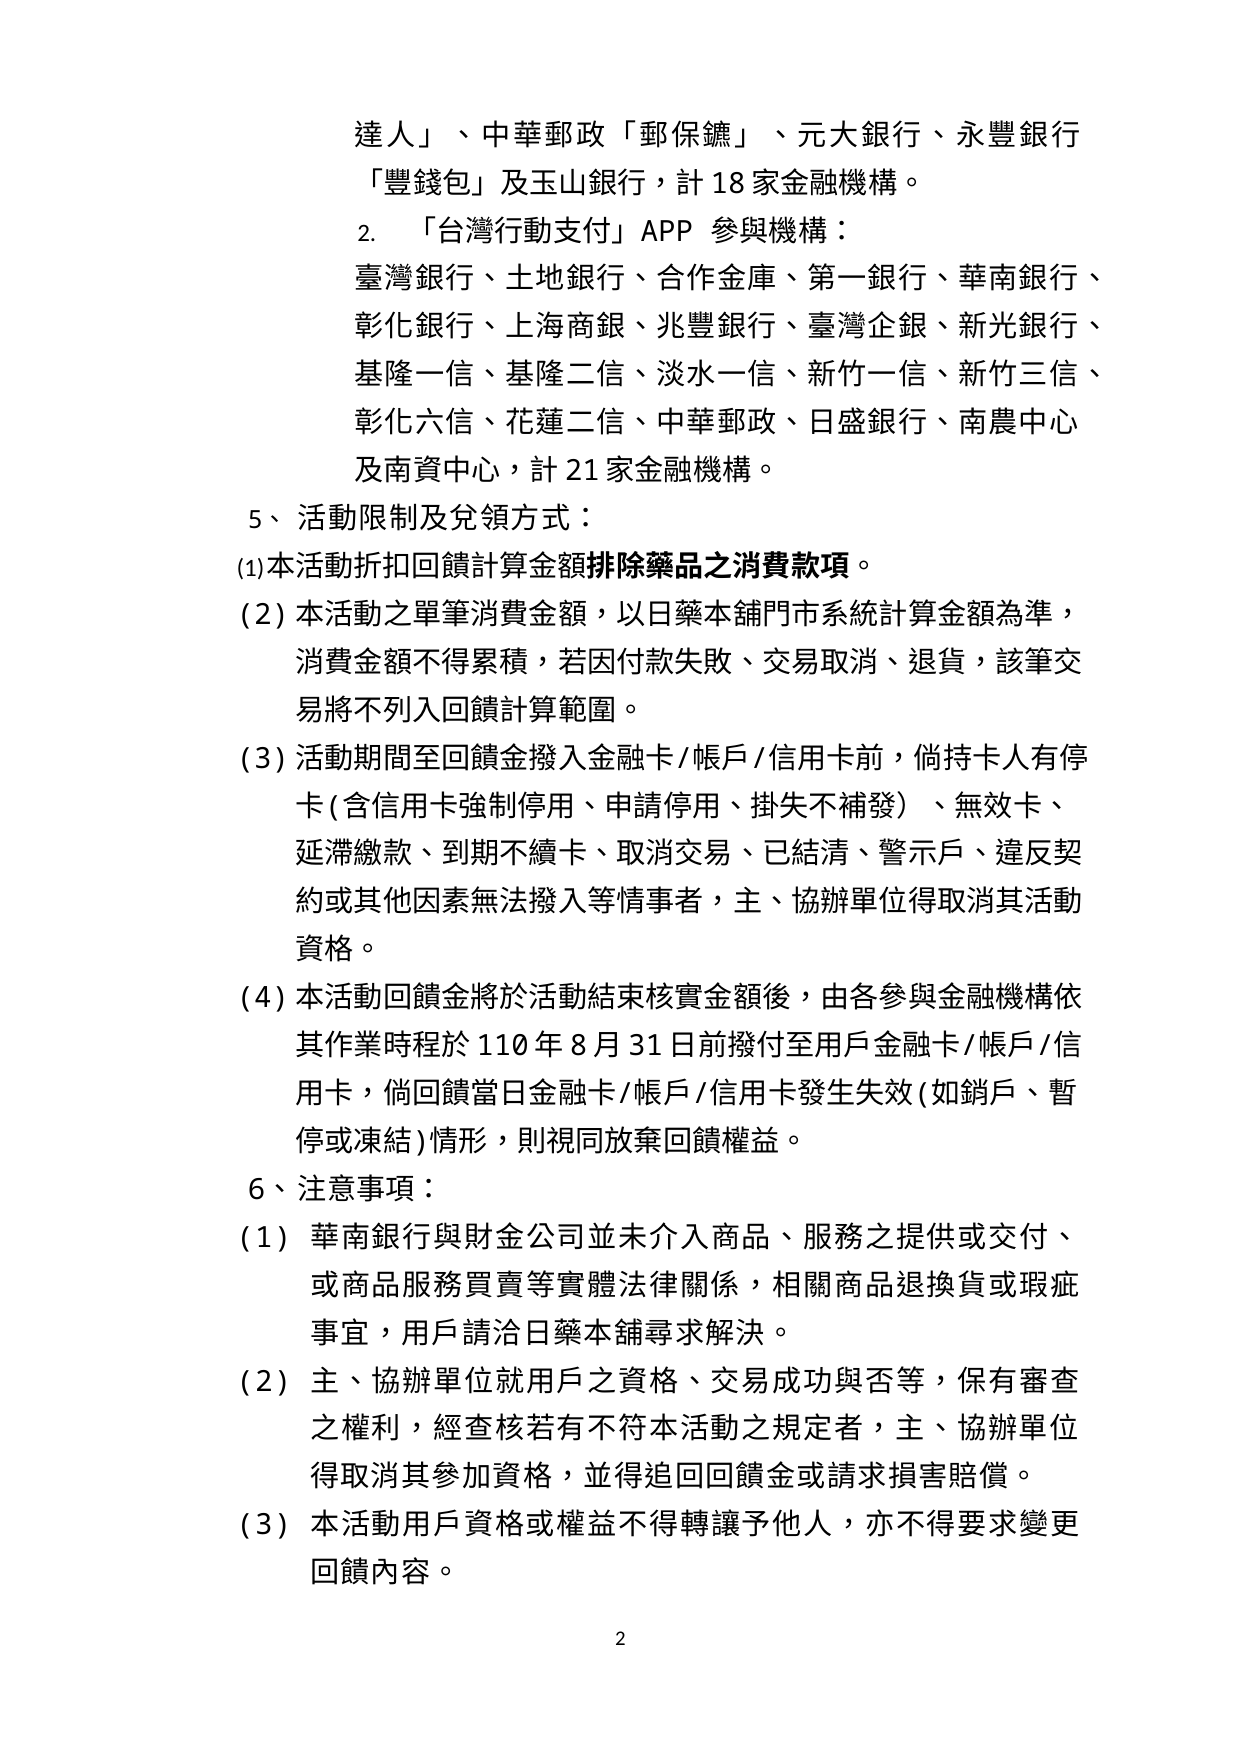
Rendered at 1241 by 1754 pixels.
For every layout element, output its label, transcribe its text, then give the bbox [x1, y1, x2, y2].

list 「台灣行動支付」APP 參與機構： [357, 203, 1080, 251]
list 本活動用戶資格或權益不得轉讓予他人，亦不得要求變更回饋內容。 [236, 1496, 1080, 1592]
list 本活動折扣回饋計算金額排除藥品之消費款項。 [236, 538, 1093, 586]
list 活動限制及兌領方式： [248, 490, 1093, 538]
list 本活動之單筆消費金額，以日藥本舖門市系統計算金額為準，消費金額不得累積，若因付款失敗、交易取消、退貨，該筆交易將不列入回饋計算範圍。 [236, 586, 1093, 730]
list 華南銀行與財金公司並未介入商品、服務之提供或交付、或商品服務買賣等實體法律關係，相關商品退換貨或瑕疵事宜，用戶請洽日藥本舖尋求解決。 [236, 1209, 1080, 1353]
list 主、協辦單位就用戶之資格、交易成功與否等，保有審查之權利，經查核若有不符本活動之規定者，主、協辦單位得取消其參加資格，並得追回回饋金或請求損害賠償。 [236, 1353, 1080, 1496]
text 臺灣銀行、土地銀行、合作金庫、第一銀行、華南銀行、彰化銀行、高雄銀行、兆豐銀行、臺灣企銀、陽信銀行、淡水一信、台中二信、三信銀行、農金資訊「農漁行動達人」、中華郵政「郵保鑣」、元大銀行、永豐銀行「豐錢包」及玉山銀行，計18家金融機構。 [354, 107, 1080, 203]
list 注意事項： [248, 1161, 1093, 1209]
list 活動期間至回饋金撥入金融卡/帳戶/信用卡前，倘持卡人有停卡(含信用卡強制停用、申請停用、掛失不補發）、無效卡、延滯繳款、到期不續卡、取消交易、已結清、警示戶、違反契約或其他因素無法撥入等情事者，主、協辦單位得取消其活動資格。 [236, 730, 1093, 969]
list 本活動回饋金將於活動結束核實金額後，由各參與金融機構依其作業時程於110年8月31日前撥付至用戶金融卡/帳戶/信用卡，倘回饋當日金融卡/帳戶/信用卡發生失效(如銷戶、暫停或凍結)情形，則視同放棄回饋權益。 [236, 969, 1093, 1161]
text 臺灣銀行、土地銀行、合作金庫、第一銀行、華南銀行、彰化銀行、上海商銀、兆豐銀行、臺灣企銀、新光銀行、基隆一信、基隆二信、淡水一信、新竹一信、新竹三信、彰化六信、花蓮二信、中華郵政、日盛銀行、南農中心及南資中心，計21家金融機構。 [354, 251, 1080, 490]
